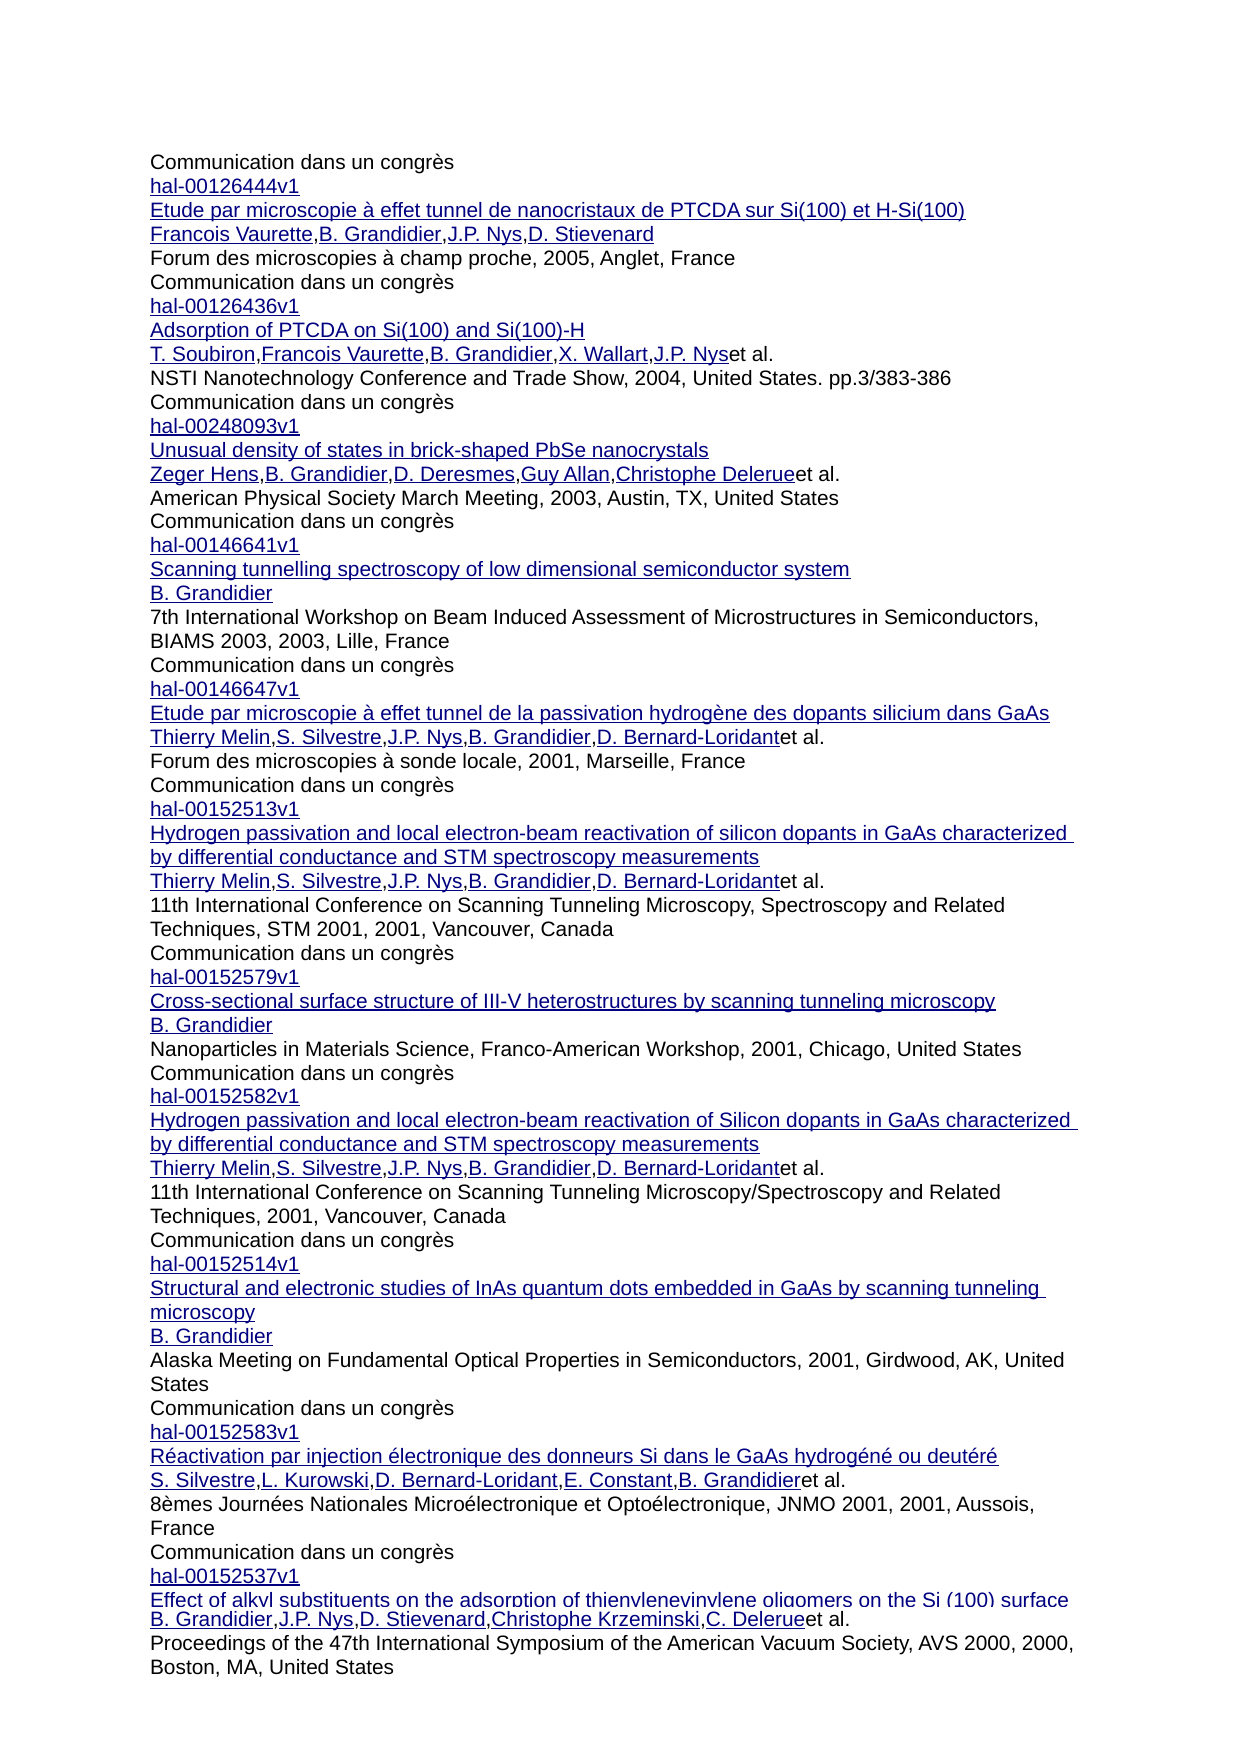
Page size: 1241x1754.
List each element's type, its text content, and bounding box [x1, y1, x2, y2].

table_cell Hydrogen passivation and local electron-beam reactivation of silicon dopants in GaAs characterized by differential conductance and STM spectroscopy measurements Thierry Melin,S. Silvestre,J.P. Nys,B. Grandidier,D. Bernard-Loridantet al. 11th International Conference on Scanning Tunneling Microscopy, Spectroscopy and Related Techniques, STM 2001, 2001, Vancouver, Canada Communication dans un congrès hal-00152579v1 [150, 821, 1090, 988]
table_cell Cross-sectional surface structure of III-V heterostructures by scanning tunneling microscopy B. Grandidier Nanoparticles in Materials Science, Franco-American Workshop, 2001, Chicago, United States Communication dans un congrès hal-00152582v1 [150, 989, 1090, 1108]
table_cell Effect of alkyl substituents on the adsorption of thienylenevinylene oligomers on the Si (100) surface B. Grandidier,J.P. Nys,D. Stievenard,Christophe Krzeminski,C. Delerueet al. Proceedings of the 47th International Symposium of the American Vacuum Society, AVS 2000, 2000, Boston, MA, United States [150, 1588, 1090, 1679]
table_cell Etude par microscopie à effet tunnel de la passivation hydrogène des dopants silicium dans GaAs Thierry Melin,S. Silvestre,J.P. Nys,B. Grandidier,D. Bernard-Loridantet al. Forum des microscopies à sonde locale, 2001, Marseille, France Communication dans un congrès hal-00152513v1 [150, 701, 1090, 821]
table_cell Unusual density of states in brick-shaped PbSe nanocrystals Zeger Hens,B. Grandidier,D. Deresmes,Guy Allan,Christophe Delerueet al. American Physical Society March Meeting, 2003, Austin, TX, United States Communication dans un congrès hal-00146641v1 [150, 438, 1090, 557]
table_cell Scanning tunnelling spectroscopy of low dimensional semiconductor system B. Grandidier 7th International Workshop on Beam Induced Assessment of Microstructures in Semiconductors, BIAMS 2003, 2003, Lille, France Communication dans un congrès hal-00146647v1 [150, 557, 1090, 701]
table_cell Adsorption of PTCDA on Si(100) and Si(100)-H T. Soubiron,Francois Vaurette,B. Grandidier,X. Wallart,J.P. Nyset al. NSTI Nanotechnology Conference and Trade Show, 2004, United States. pp.3/383-386 Communication dans un congrès hal-00248093v1 [150, 318, 1090, 437]
table_cell Structural and electronic studies of InAs quantum dots embedded in GaAs by scanning tunneling microscopy B. Grandidier Alaska Meeting on Fundamental Optical Properties in Semiconductors, 2001, Girdwood, AK, United States Communication dans un congrès hal-00152583v1 [150, 1276, 1090, 1444]
table_cell Hydrogen passivation and local electron-beam reactivation of Silicon dopants in GaAs characterized by differential conductance and STM spectroscopy measurements Thierry Melin,S. Silvestre,J.P. Nys,B. Grandidier,D. Bernard-Loridantet al. 11th International Conference on Scanning Tunneling Microscopy/Spectroscopy and Related Techniques, 2001, Vancouver, Canada Communication dans un congrès hal-00152514v1 [150, 1108, 1090, 1276]
table_cell Etude par microscopie à effet tunnel de nanocristaux de PTCDA sur Si(100) et H-Si(100) Francois Vaurette,B. Grandidier,J.P. Nys,D. Stievenard Forum des microscopies à champ proche, 2005, Anglet, France Communication dans un congrès hal-00126436v1 [150, 198, 1090, 318]
table_cell Communication dans un congrès hal-00126444v1 [150, 150, 1090, 198]
table_cell Réactivation par injection électronique des donneurs Si dans le GaAs hydrogéné ou deutéré S. Silvestre,L. Kurowski,D. Bernard-Loridant,E. Constant,B. Grandidieret al. 8èmes Journées Nationales Microélectronique et Optoélectronique, JNMO 2001, 2001, Aussois, France Communication dans un congrès hal-00152537v1 [150, 1444, 1090, 1587]
